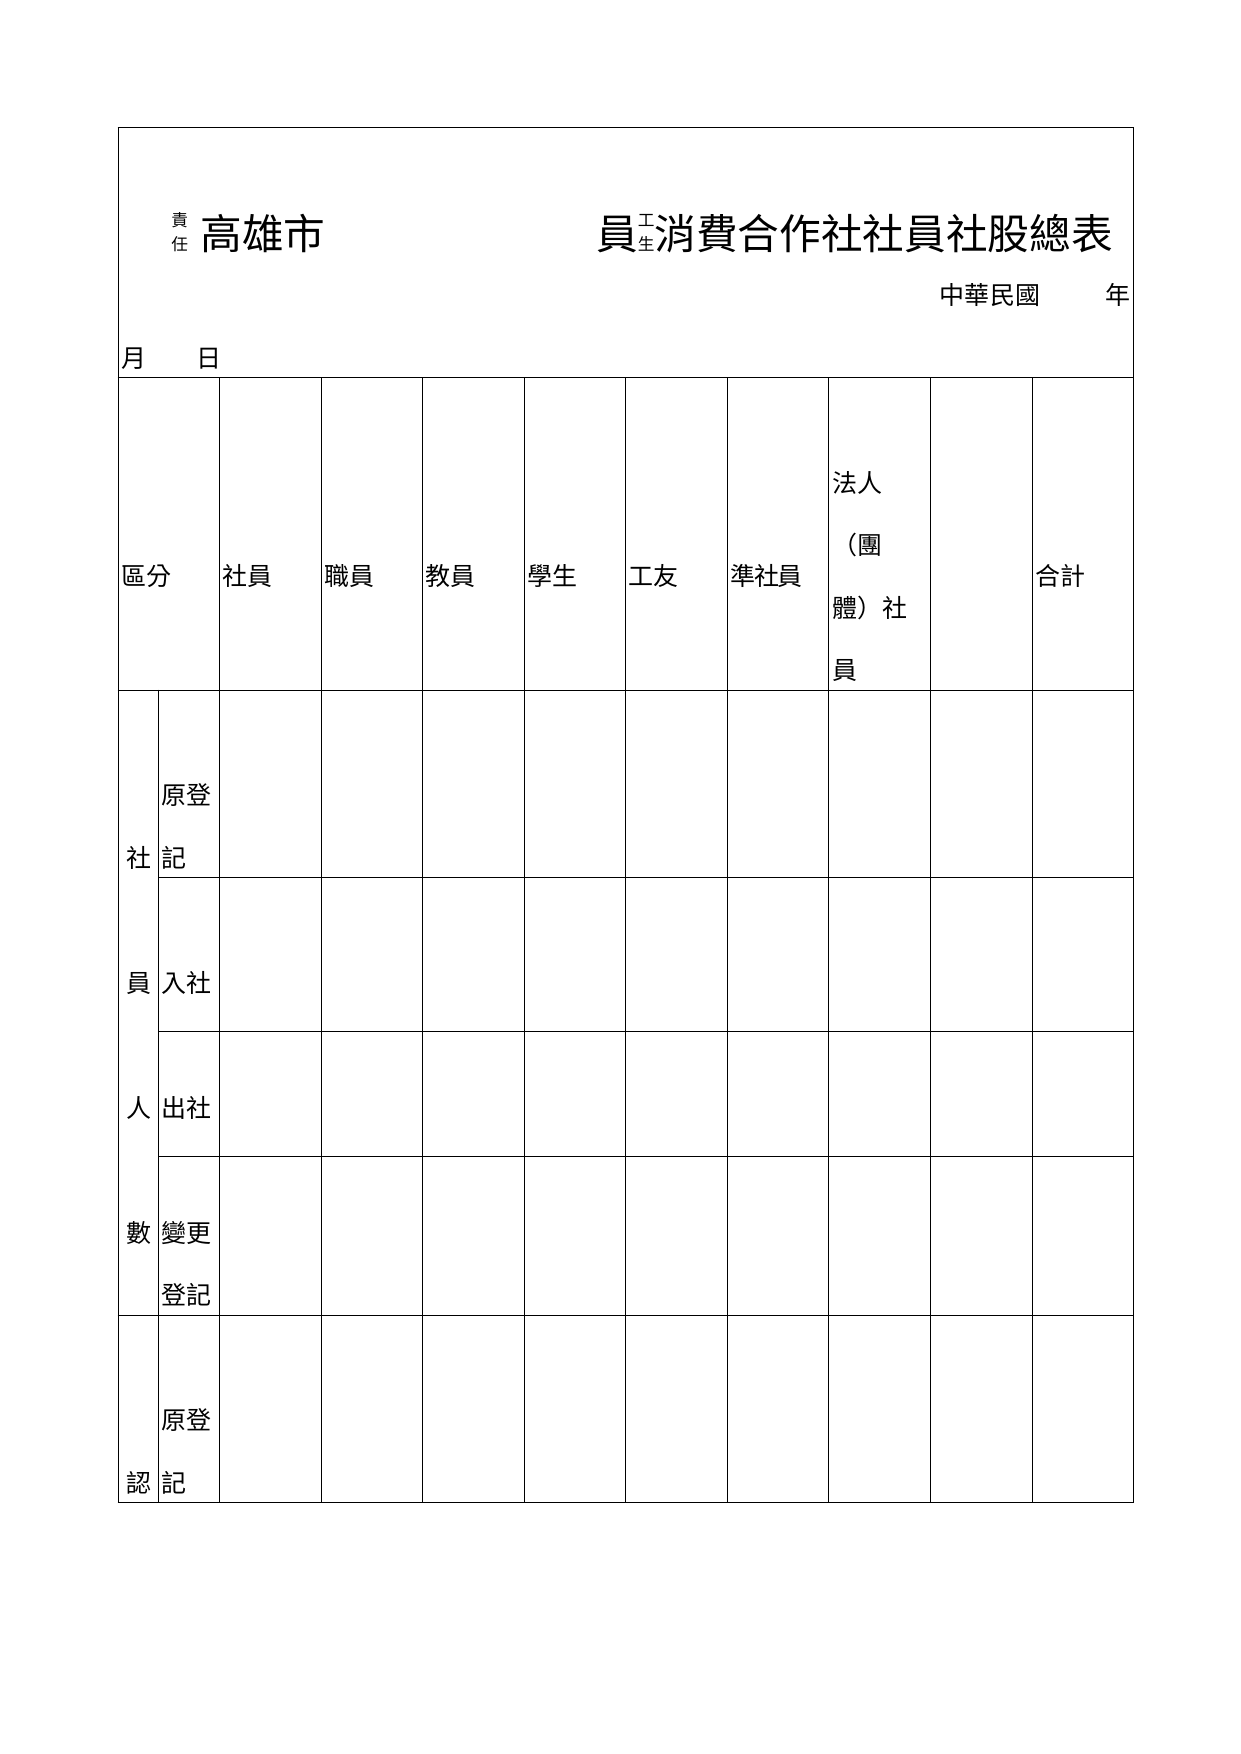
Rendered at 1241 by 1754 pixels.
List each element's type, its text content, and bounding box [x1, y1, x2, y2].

table_cell 教員 [423, 378, 524, 689]
table_cell [626, 1157, 727, 1314]
table_cell [626, 1032, 727, 1156]
table_cell [728, 878, 828, 1031]
table_cell [220, 691, 321, 877]
table_cell 社員 [220, 378, 321, 689]
table_cell 準社員 [728, 378, 828, 689]
table_cell [626, 878, 727, 1031]
table_cell 法人（團體）社員 [829, 378, 930, 689]
table_header 責任 高雄市 員工生消費合作社社員社股總表 中華民國 年 月 日 [119, 128, 1133, 377]
table_cell [829, 878, 930, 1031]
table_cell [322, 691, 422, 877]
table_cell [423, 878, 524, 1031]
table_cell [931, 1032, 1032, 1156]
table_cell [931, 378, 1032, 689]
table_cell [525, 1157, 625, 1314]
table_cell 學生 [525, 378, 625, 689]
table_cell 入社 [159, 878, 219, 1031]
table_cell [423, 691, 524, 877]
table_cell [525, 1032, 625, 1156]
table_cell [525, 878, 625, 1031]
table_cell [1033, 1316, 1133, 1502]
table_cell 認 [119, 1316, 158, 1502]
table_cell [525, 691, 625, 877]
table_cell [423, 1157, 524, 1314]
table_cell [931, 691, 1032, 877]
table_cell [626, 1316, 727, 1502]
table_cell [1033, 878, 1133, 1031]
table_cell [525, 1316, 625, 1502]
table_cell [1033, 1032, 1133, 1156]
table_cell 職員 [322, 378, 422, 689]
table_cell [220, 1032, 321, 1156]
table_cell [728, 1032, 828, 1156]
table_cell [220, 1316, 321, 1502]
table_cell [931, 878, 1032, 1031]
table_cell [829, 691, 930, 877]
table_cell [1033, 1157, 1133, 1314]
table_cell [423, 1032, 524, 1156]
table_cell 原登記 [159, 1316, 219, 1502]
table_cell [931, 1157, 1032, 1314]
table_cell 社 員 人 數 [119, 691, 158, 1314]
table_cell 變更登記 [159, 1157, 219, 1314]
table_cell 原登記 [159, 691, 219, 877]
table_cell [728, 691, 828, 877]
table_cell [322, 1032, 422, 1156]
table_cell [829, 1316, 930, 1502]
table_cell 區分 [119, 378, 219, 689]
table_cell [728, 1316, 828, 1502]
table_cell [220, 878, 321, 1031]
table_cell [322, 1316, 422, 1502]
table_cell [829, 1032, 930, 1156]
table_cell [423, 1316, 524, 1502]
table_cell [626, 691, 727, 877]
table_cell [1033, 691, 1133, 877]
table_cell 工友 [626, 378, 727, 689]
table_cell 合計 [1033, 378, 1133, 689]
table_cell [931, 1316, 1032, 1502]
table_cell [220, 1157, 321, 1314]
table_cell [322, 1157, 422, 1314]
table_cell 出社 [159, 1032, 219, 1156]
table_cell [829, 1157, 930, 1314]
table_cell [728, 1157, 828, 1314]
table_cell [322, 878, 422, 1031]
